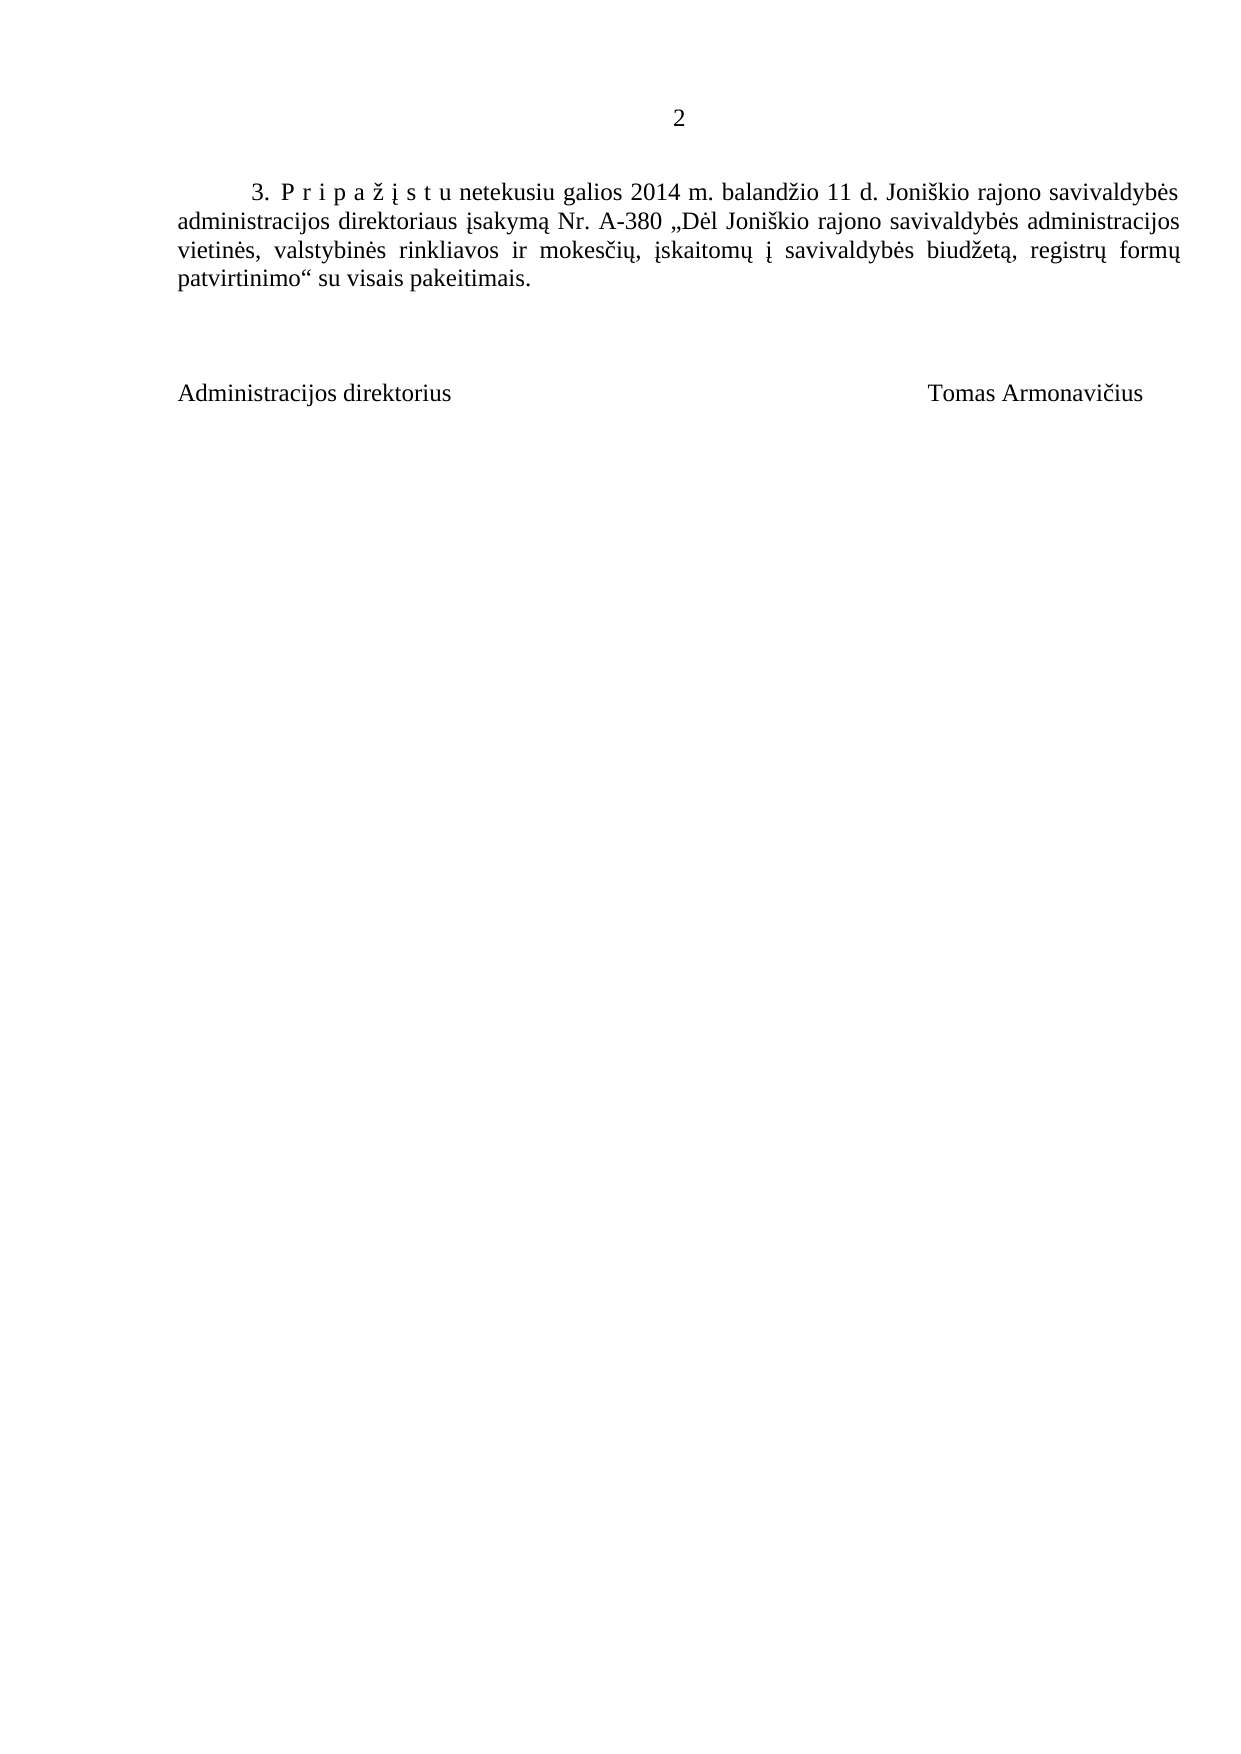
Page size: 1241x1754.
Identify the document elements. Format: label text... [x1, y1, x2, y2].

text Administracijos direktorius Tomas Armonavičius [177, 378, 1181, 407]
text 3. P r i p a ž į s t u netekusiu galios 2014 m. balandžio 11 d. Joniškio rajono savivaldybės administracijos direktoriaus įsakymą Nr. A-380 „Dėl Joniškio rajono savivaldybės administracijos vietinės, valstybinės rinkliavos ir mokesčių, įskaitomų į savivaldybės biudžetą, registrų formų patvirtinimo“ su visais pakeitimais. [177, 177, 1181, 292]
